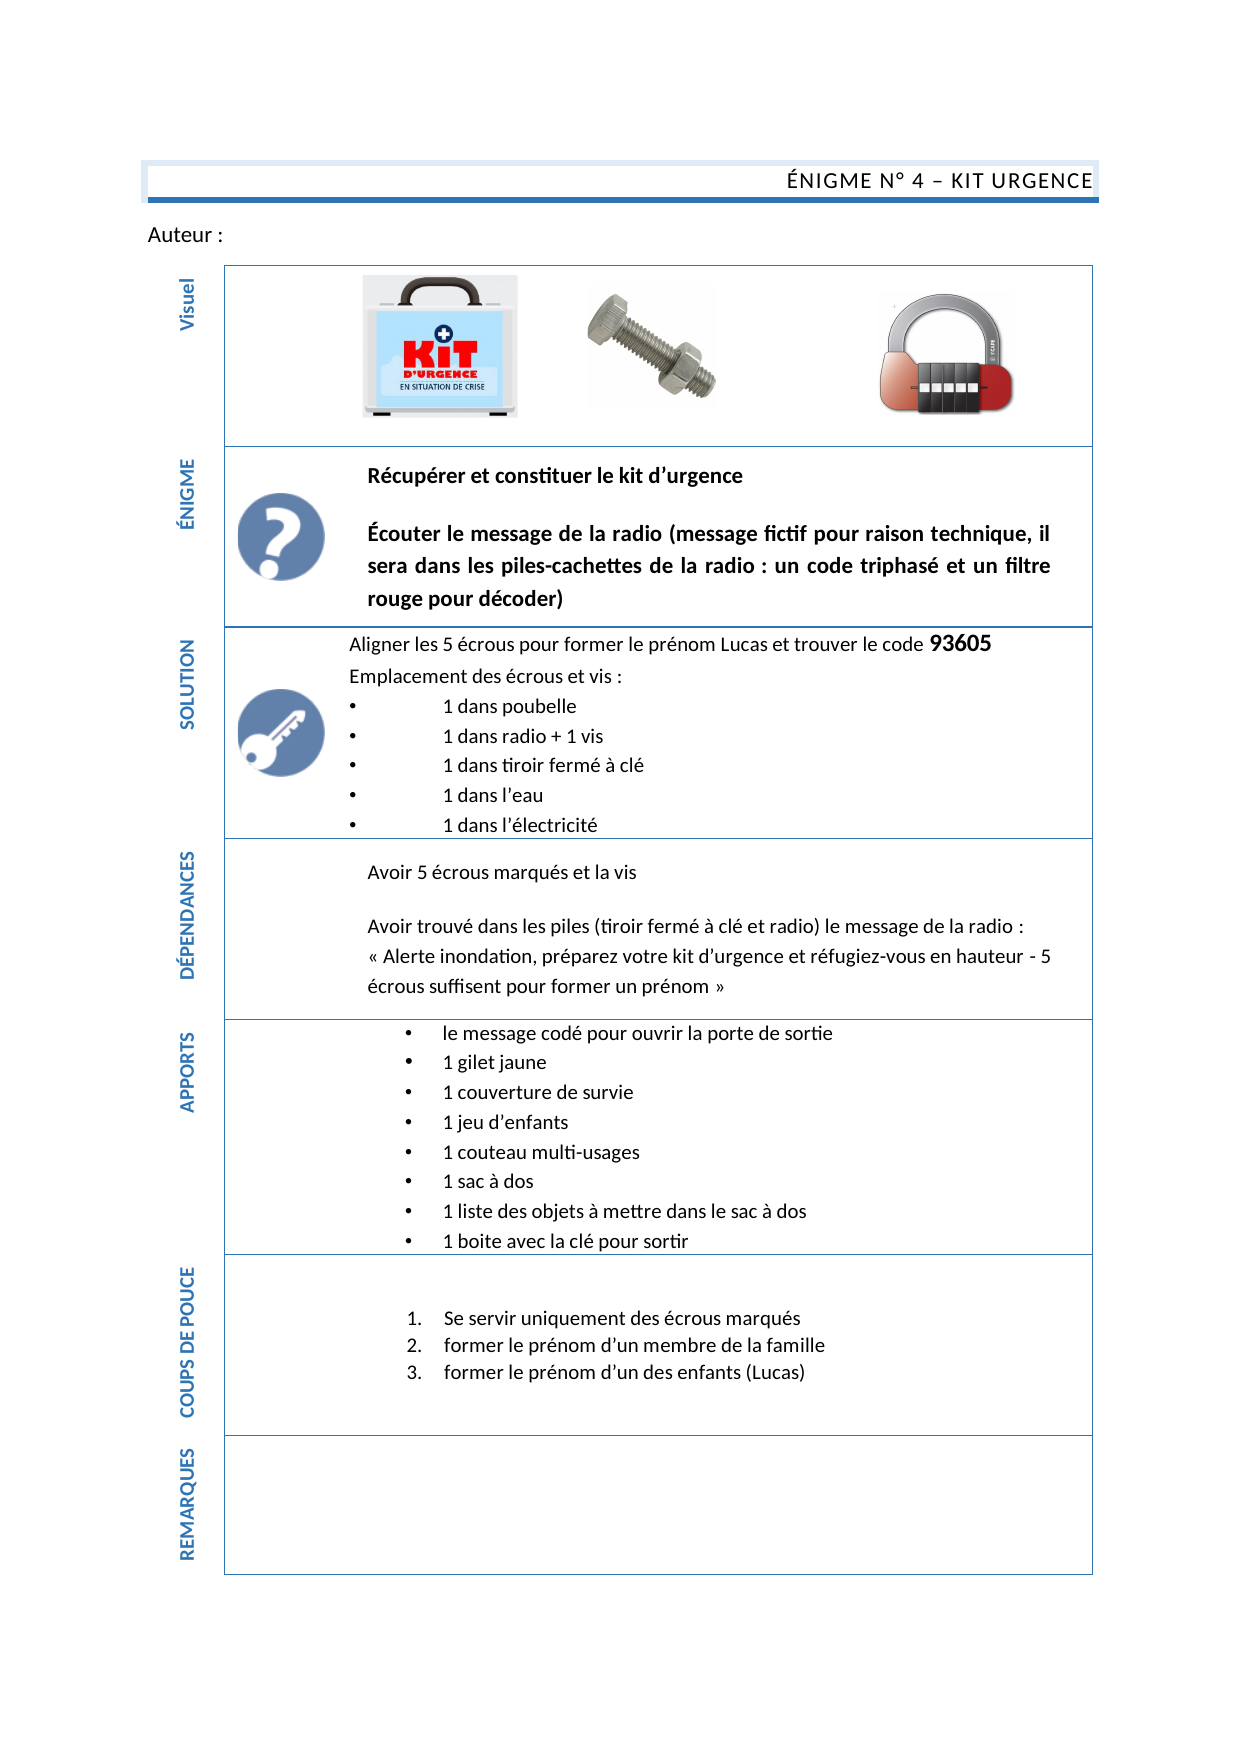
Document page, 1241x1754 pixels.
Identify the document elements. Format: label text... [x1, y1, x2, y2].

table_cell [225, 1020, 338, 1254]
picture [877, 292, 1015, 415]
table_cell [225, 1436, 338, 1573]
table_cell [225, 839, 338, 1018]
table_cell Récupérer et constituer le kit d’urgence Écouter le message de la radio (message fictif pour raison technique, il sera dans les piles-cachettes de la radio : un code triphasé et un filtre rouge pour décoder) [338, 447, 1092, 626]
table_cell COUPS DE POUCE [148, 1254, 224, 1434]
table_cell ÉNIGME [148, 446, 224, 626]
table_cell SOLUTION [148, 626, 224, 838]
table_cell REMARQUES [148, 1435, 224, 1573]
table_cell [225, 1255, 338, 1434]
picture [362, 275, 518, 418]
picture [587, 282, 716, 411]
text Auteur : [148, 220, 1093, 248]
subtitle Énigme N° 4 – kit urgence [148, 166, 1093, 197]
table_cell Aligner les 5 écrous pour former le prénom Lucas et trouver le code 93605 Emplacement des écrous et vis : 1 dans poubelle 1 dans radio + 1 vis 1 dans tiroir fermé à clé 1 dans l’eau 1 dans l’électricité [338, 628, 1092, 838]
table_cell DÉPENDANCES [148, 838, 224, 1018]
table_cell [225, 447, 338, 626]
table_cell le message codé pour ouvrir la porte de sortie 1 gilet jaune 1 couverture de survie 1 jeu d’enfants 1 couteau multi-usages 1 sac à dos 1 liste des objets à mettre dans le sac à dos 1 boite avec la clé pour sortir [338, 1020, 1092, 1254]
picture [237, 689, 325, 777]
table_cell Avoir 5 écrous marqués et la vis Avoir trouvé dans les piles (tiroir fermé à clé et radio) le message de la radio : « Alerte inondation, préparez votre kit d’urgence et réfugiez-vous en hauteur - 5 écrous suffisent pour former un prénom » [338, 839, 1092, 1018]
table_cell Se servir uniquement des écrous marqués former le prénom d’un membre de la famille former le prénom d’un des enfants (Lucas) [338, 1255, 1092, 1434]
table_cell [225, 628, 338, 838]
table_cell APPORTS [148, 1019, 224, 1254]
picture [237, 493, 325, 581]
table_header [225, 266, 1092, 446]
table_header Visuel [148, 265, 224, 446]
table_cell [338, 1436, 1092, 1573]
